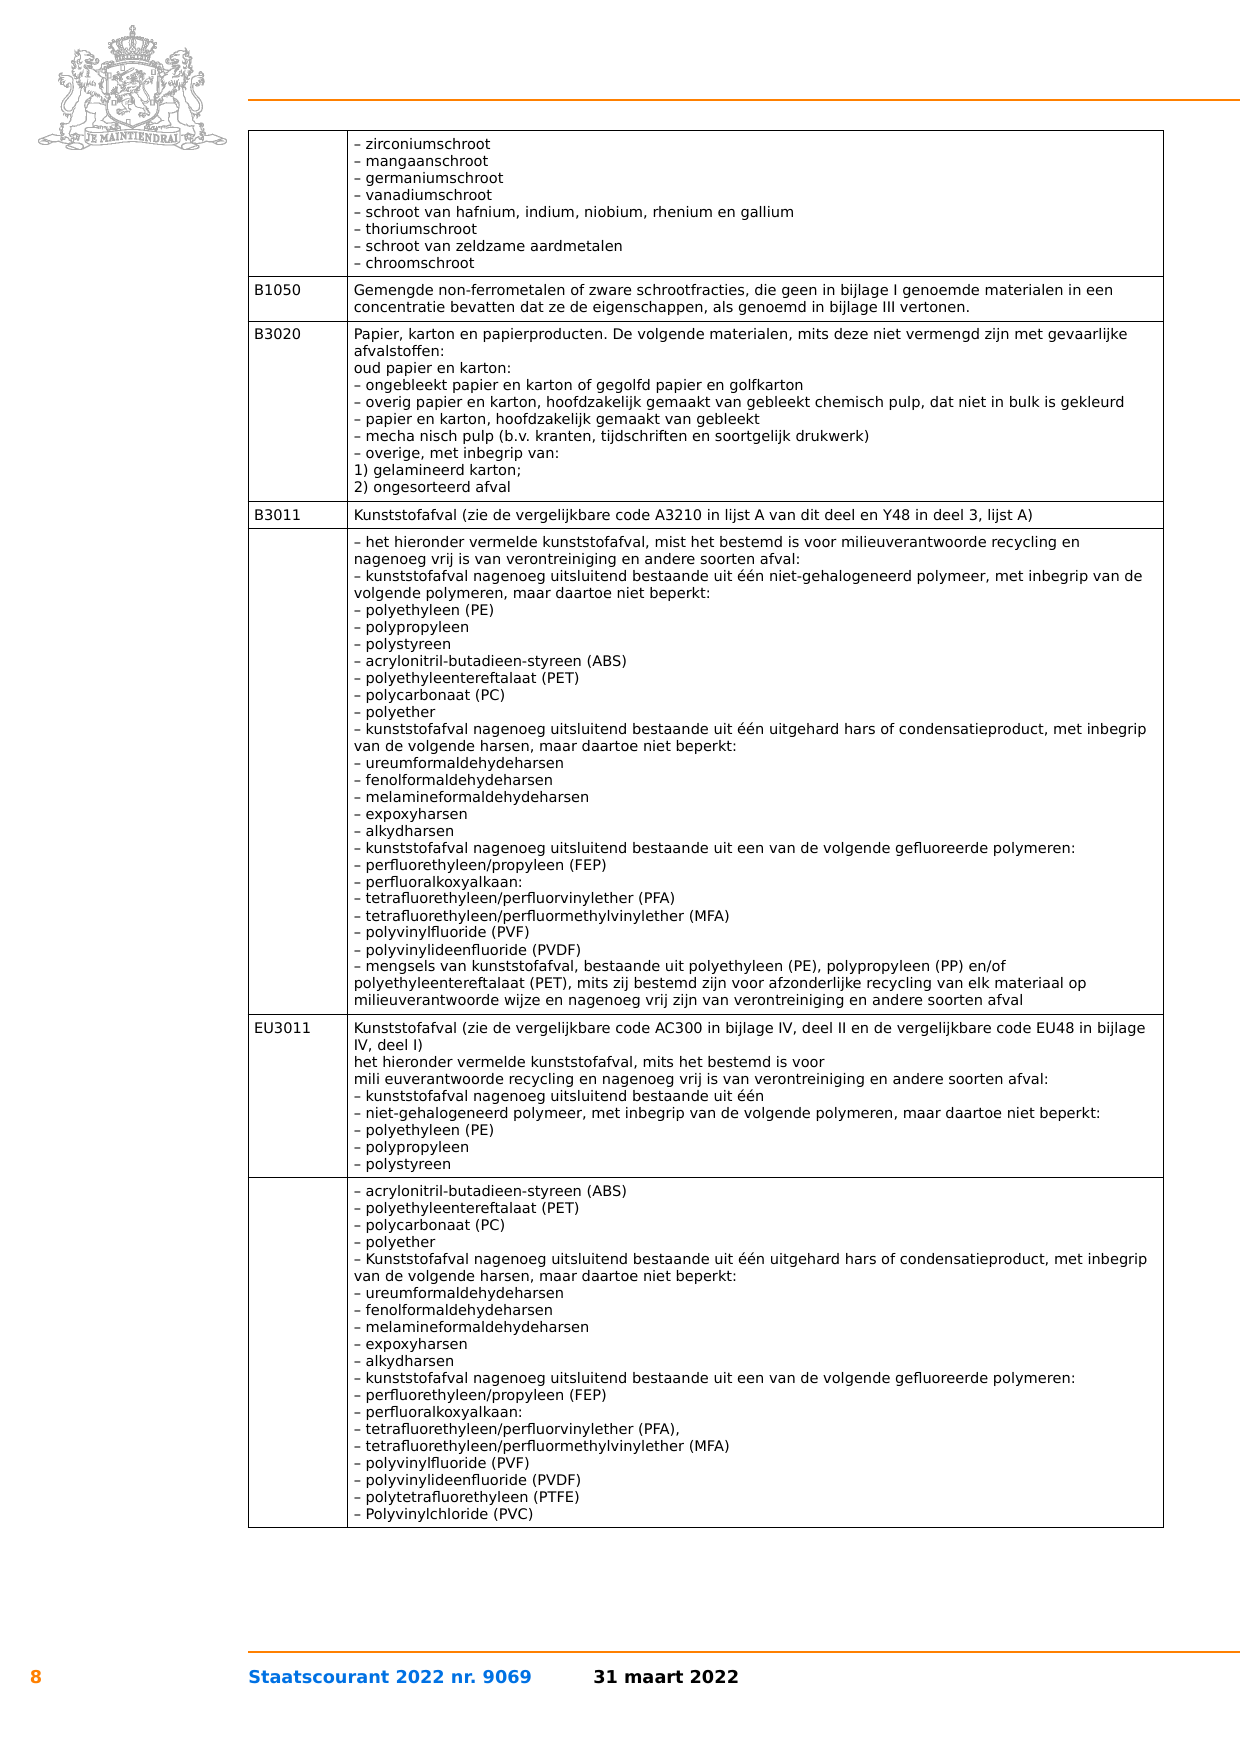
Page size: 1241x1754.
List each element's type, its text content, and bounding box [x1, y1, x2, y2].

table_cell B3011 [249, 502, 347, 528]
table_header – zirconiumschroot – mangaanschroot – germaniumschroot – vanadiumschroot – schroot van hafnium, indium, niobium, rhenium en gallium – thoriumschroot – schroot van zeldzame aardmetalen – chroomschroot [348, 131, 1163, 276]
table_cell – acrylonitril-butadieen-styreen (ABS) – polyethyleentereftalaat (PET) – polycarbonaat (PC) – polyether – Kunststofafval nagenoeg uitsluitend bestaande uit één uitgehard hars of condensatieproduct, met inbegrip van de volgende harsen, maar daartoe niet beperkt: – ureumformaldehydeharsen – fenolformaldehydeharsen – melamineformaldehydeharsen – expoxyharsen – alkydharsen – kunststofafval nagenoeg uitsluitend bestaande uit een van de volgende gefluoreerde polymeren: – perfluorethyleen/propyleen (FEP) – perfluoralkoxyalkaan: – tetrafluorethyleen/perfluorvinylether (PFA), – tetrafluorethyleen/perfluormethylvinylether (MFA) – polyvinylfluoride (PVF) – polyvinylideenfluoride (PVDF) – polytetrafluorethyleen (PTFE) – Polyvinylchloride (PVC) [348, 1178, 1163, 1527]
table_cell B1050 [249, 277, 347, 321]
table_cell [249, 1178, 347, 1527]
table_header [249, 131, 347, 276]
table_cell B3020 [249, 322, 347, 501]
table_cell Gemengde non-ferrometalen of zware schrootfracties, die geen in bijlage I genoemde materialen in een concentratie bevatten dat ze de eigenschappen, als genoemd in bijlage III vertonen. [348, 277, 1163, 321]
table_cell Papier, karton en papierproducten. De volgende materialen, mits deze niet vermengd zijn met gevaarlijke afvalstoffen: oud papier en karton: – ongebleekt papier en karton of gegolfd papier en golfkarton – overig papier en karton, hoofdzakelijk gemaakt van gebleekt chemisch pulp, dat niet in bulk is gekleurd – papier en karton, hoofdzakelijk gemaakt van gebleekt – mecha nisch pulp (b.v. kranten, tijdschriften en soortgelijk drukwerk) – overige, met inbegrip van: 1) gelamineerd karton; 2) ongesorteerd afval [348, 322, 1163, 501]
table_cell [249, 529, 347, 1014]
table_cell Kunststofafval (zie de vergelijkbare code A3210 in lijst A van dit deel en Y48 in deel 3, lijst A) [348, 502, 1163, 528]
table_cell EU3011 [249, 1015, 347, 1177]
picture [38, 25, 227, 150]
table_cell Kunststofafval (zie de vergelijkbare code AC300 in bijlage IV, deel II en de vergelijkbare code EU48 in bijlage IV, deel I) het hieronder vermelde kunststofafval, mits het bestemd is voor mili euverantwoorde recycling en nagenoeg vrij is van verontreiniging en andere soorten afval: – kunststofafval nagenoeg uitsluitend bestaande uit één – niet-gehalogeneerd polymeer, met inbegrip van de volgende polymeren, maar daartoe niet beperkt: – polyethyleen (PE) – polypropyleen – polystyreen [348, 1015, 1163, 1177]
table_cell – het hieronder vermelde kunststofafval, mist het bestemd is voor milieuverantwoorde recycling en nagenoeg vrij is van verontreiniging en andere soorten afval: – kunststofafval nagenoeg uitsluitend bestaande uit één niet-gehalogeneerd polymeer, met inbegrip van de volgende polymeren, maar daartoe niet beperkt: – polyethyleen (PE) – polypropyleen – polystyreen – acrylonitril-butadieen-styreen (ABS) – polyethyleentereftalaat (PET) – polycarbonaat (PC) – polyether – kunststofafval nagenoeg uitsluitend bestaande uit één uitgehard hars of condensatieproduct, met inbegrip van de volgende harsen, maar daartoe niet beperkt: – ureumformaldehydeharsen – fenolformaldehydeharsen – melamineformaldehydeharsen – expoxyharsen – alkydharsen – kunststofafval nagenoeg uitsluitend bestaande uit een van de volgende gefluoreerde polymeren: – perfluorethyleen/propyleen (FEP) – perfluoralkoxyalkaan: – tetrafluorethyleen/perfluorvinylether (PFA) – tetrafluorethyleen/perfluormethylvinylether (MFA) – polyvinylfluoride (PVF) – polyvinylideenfluoride (PVDF) – mengsels van kunststofafval, bestaande uit polyethyleen (PE), polypropyleen (PP) en/of polyethyleentereftalaat (PET), mits zij bestemd zijn voor afzonderlijke recycling van elk materiaal op milieuverantwoorde wijze en nagenoeg vrij zijn van verontreiniging en andere soorten afval [348, 529, 1163, 1014]
